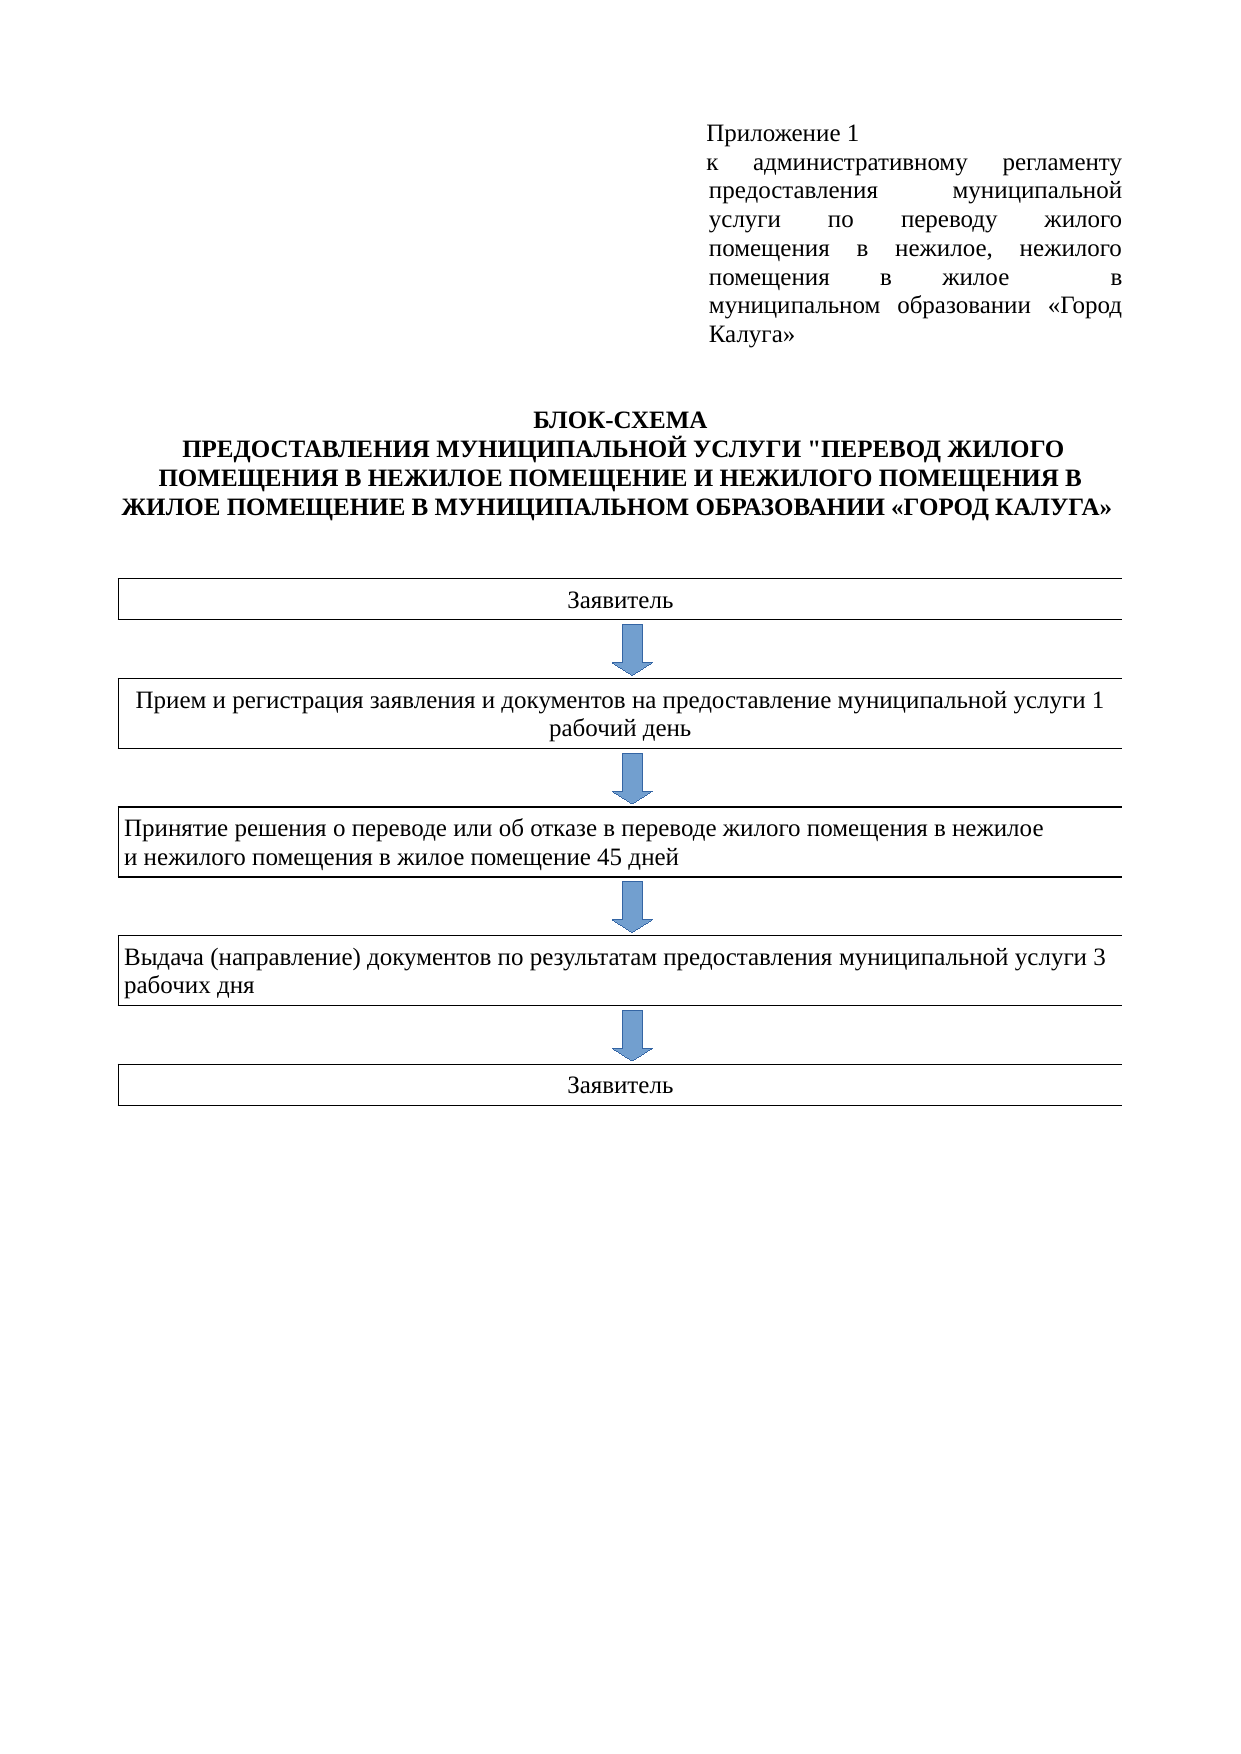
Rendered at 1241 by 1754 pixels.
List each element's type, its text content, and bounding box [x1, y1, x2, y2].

table_header Принятие решения о переводе или об отказе в переводе жилого помещения в нежилое и нежилого помещения в жилое помещение 45 дней [119, 808, 1122, 876]
text БЛОК-СХЕМА [118, 406, 1122, 434]
table_header Заявитель [119, 1065, 1122, 1105]
text Приложение 1 [118, 118, 1122, 147]
table_header Прием и регистрация заявления и документов на предоставление муниципальной услуги 1 рабочий день [119, 679, 1122, 748]
table_header Заявитель [119, 579, 1122, 619]
text к административному регламенту предоставления муниципальной услуги по переводу жилого помещения в нежилое, нежилого помещения в жилое в муниципальном образовании «Город Калуга» [706, 147, 1122, 348]
table_header Выдача (направление) документов по результатам предоставления муниципальной услуги 3 рабочих дня [119, 936, 1122, 1005]
text ПРЕДОСТАВЛЕНИЯ МУНИЦИПАЛЬНОЙ УСЛУГИ "ПЕРЕВОД ЖИЛОГО ПОМЕЩЕНИЯ В НЕЖИЛОЕ ПОМЕЩЕНИЕ И НЕЖИЛОГО ПОМЕЩЕНИЯ В ЖИЛОЕ ПОМЕЩЕНИЕ В МУНИЦИПАЛЬНОМ ОБРАЗОВАНИИ «ГОРОД КАЛУГА» [118, 434, 1122, 521]
